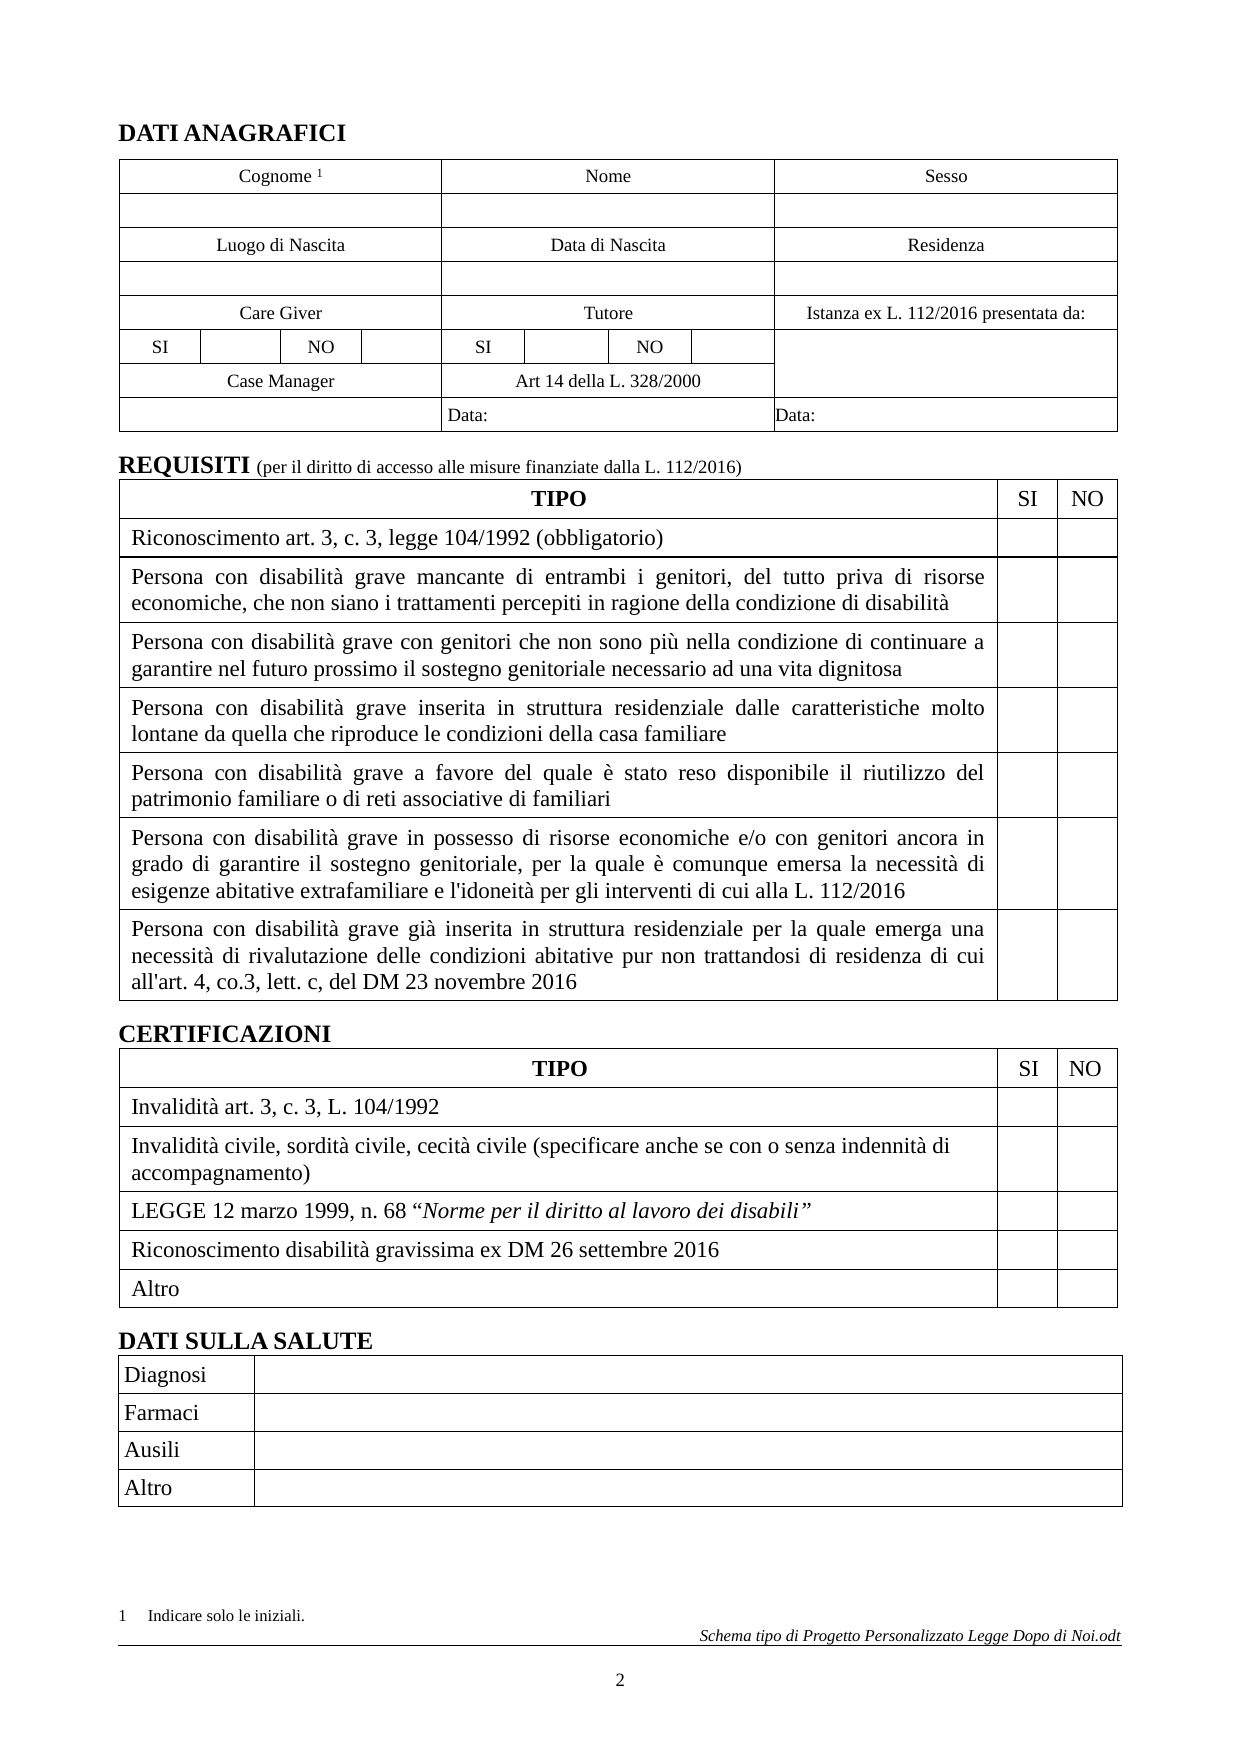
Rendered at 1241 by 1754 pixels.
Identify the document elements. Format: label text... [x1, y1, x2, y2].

table_cell [998, 1231, 1057, 1268]
table_cell [120, 262, 441, 295]
table_cell Altro [119, 1470, 254, 1506]
table_cell [362, 330, 441, 363]
table_cell [1058, 1231, 1117, 1268]
table_cell [1058, 1192, 1117, 1229]
table_header Nome [442, 160, 774, 193]
table_header Sesso [775, 160, 1117, 193]
table_cell Persona con disabilità grave con genitori che non sono più nella condizione di continuare a garantire nel futuro prossimo il sostegno genitoriale necessario ad una vita dignitosa [120, 623, 997, 687]
table_header SI [998, 1049, 1057, 1087]
text DATI ANAGRAFICI [118, 118, 1122, 147]
table_cell Residenza [775, 228, 1117, 261]
table_cell [120, 194, 441, 227]
table_cell [998, 623, 1057, 687]
table_cell [255, 1470, 1122, 1506]
table_cell Persona con disabilità grave già inserita in struttura residenziale per la quale emerga una necessità di rivalutazione delle condizioni abitative pur non trattandosi di residenza di cui all'art. 4, co.3, lett. c, del DM 23 novembre 2016 [120, 910, 997, 1000]
table_cell Istanza ex L. 112/2016 presentata da: [775, 296, 1117, 329]
table_cell [1058, 519, 1117, 556]
table_cell Art 14 della L. 328/2000 [442, 364, 774, 397]
table_cell [775, 330, 1117, 397]
text CERTIFICAZIONI [118, 1019, 1122, 1048]
table_cell Care Giver [120, 296, 441, 329]
table_cell [1058, 558, 1117, 622]
table_cell Data di Nascita [442, 228, 774, 261]
table_cell [1058, 753, 1117, 817]
table_header SI [998, 480, 1057, 517]
table_cell Riconoscimento disabilità gravissima ex DM 26 settembre 2016 [120, 1231, 997, 1268]
table_cell [1058, 688, 1117, 752]
table_cell [998, 753, 1057, 817]
table_cell Invalidità civile, sordità civile, cecità civile (specificare anche se con o senza indennità di accompagnamento) [120, 1127, 997, 1191]
table_cell [998, 1192, 1057, 1229]
table_cell [1058, 1127, 1117, 1191]
table_cell Tutore [442, 296, 774, 329]
table_cell [998, 910, 1057, 1000]
table_cell [1058, 910, 1117, 1000]
table_cell Altro [120, 1270, 997, 1307]
table_cell [255, 1432, 1122, 1468]
table_cell Farmaci [119, 1394, 254, 1431]
table_cell [692, 330, 774, 363]
table_cell [1058, 1270, 1117, 1307]
text DATI SULLA SALUTE [118, 1326, 1122, 1355]
table_header NO [1058, 480, 1117, 517]
table_cell Data: [775, 398, 1117, 431]
table_cell Ausili [119, 1432, 254, 1468]
table_header TIPO [120, 1049, 997, 1087]
table_header TIPO [120, 480, 997, 517]
table_cell [775, 194, 1117, 227]
table_cell Case Manager [120, 364, 441, 397]
table_cell [1058, 818, 1117, 909]
table_cell [201, 330, 280, 363]
table_cell [998, 558, 1057, 622]
table_cell [998, 1127, 1057, 1191]
table_header Diagnosi [119, 1356, 254, 1393]
text REQUISITI (per il diritto di accesso alle misure finanziate dalla L. 112/2016) [118, 450, 1122, 479]
table_cell NO [609, 330, 691, 363]
table_cell [775, 262, 1117, 295]
table_cell LEGGE 12 marzo 1999, n. 68 “Norme per il diritto al lavoro dei disabili” [120, 1192, 997, 1229]
table_cell NO [281, 330, 361, 363]
table_cell Invalidità art. 3, c. 3, L. 104/1992 [120, 1088, 997, 1126]
table_cell [525, 330, 608, 363]
table_cell [998, 1270, 1057, 1307]
table_cell [998, 519, 1057, 556]
table_cell Riconoscimento art. 3, c. 3, legge 104/1992 (obbligatorio) [120, 519, 997, 556]
table_header [255, 1356, 1122, 1393]
table_cell Persona con disabilità grave mancante di entrambi i genitori, del tutto priva di risorse economiche, che non siano i trattamenti percepiti in ragione della condizione di disabilità [120, 558, 997, 622]
table_cell [442, 262, 774, 295]
table_cell [998, 1088, 1057, 1126]
table_cell [1058, 623, 1117, 687]
table_cell [998, 818, 1057, 909]
table_cell Data: [442, 398, 774, 431]
table_header NO [1058, 1049, 1117, 1087]
table_cell [1058, 1088, 1117, 1126]
table_cell SI [120, 330, 200, 363]
table_cell [998, 688, 1057, 752]
table_cell [120, 398, 441, 431]
table_header Cognome [120, 160, 441, 193]
table_cell Luogo di Nascita [120, 228, 441, 261]
table_cell SI [442, 330, 524, 363]
table_cell Persona con disabilità grave in possesso di risorse economiche e/o con genitori ancora in grado di garantire il sostegno genitoriale, per la quale è comunque emersa la necessità di esigenze abitative extrafamiliare e l'idoneità per gli interventi di cui alla L. 112/2016 [120, 818, 997, 909]
table_cell Persona con disabilità grave a favore del quale è stato reso disponibile il riutilizzo del patrimonio familiare o di reti associative di familiari [120, 753, 997, 817]
table_cell [442, 194, 774, 227]
table_cell Persona con disabilità grave inserita in struttura residenziale dalle caratteristiche molto lontane da quella che riproduce le condizioni della casa familiare [120, 688, 997, 752]
table_cell [255, 1394, 1122, 1431]
